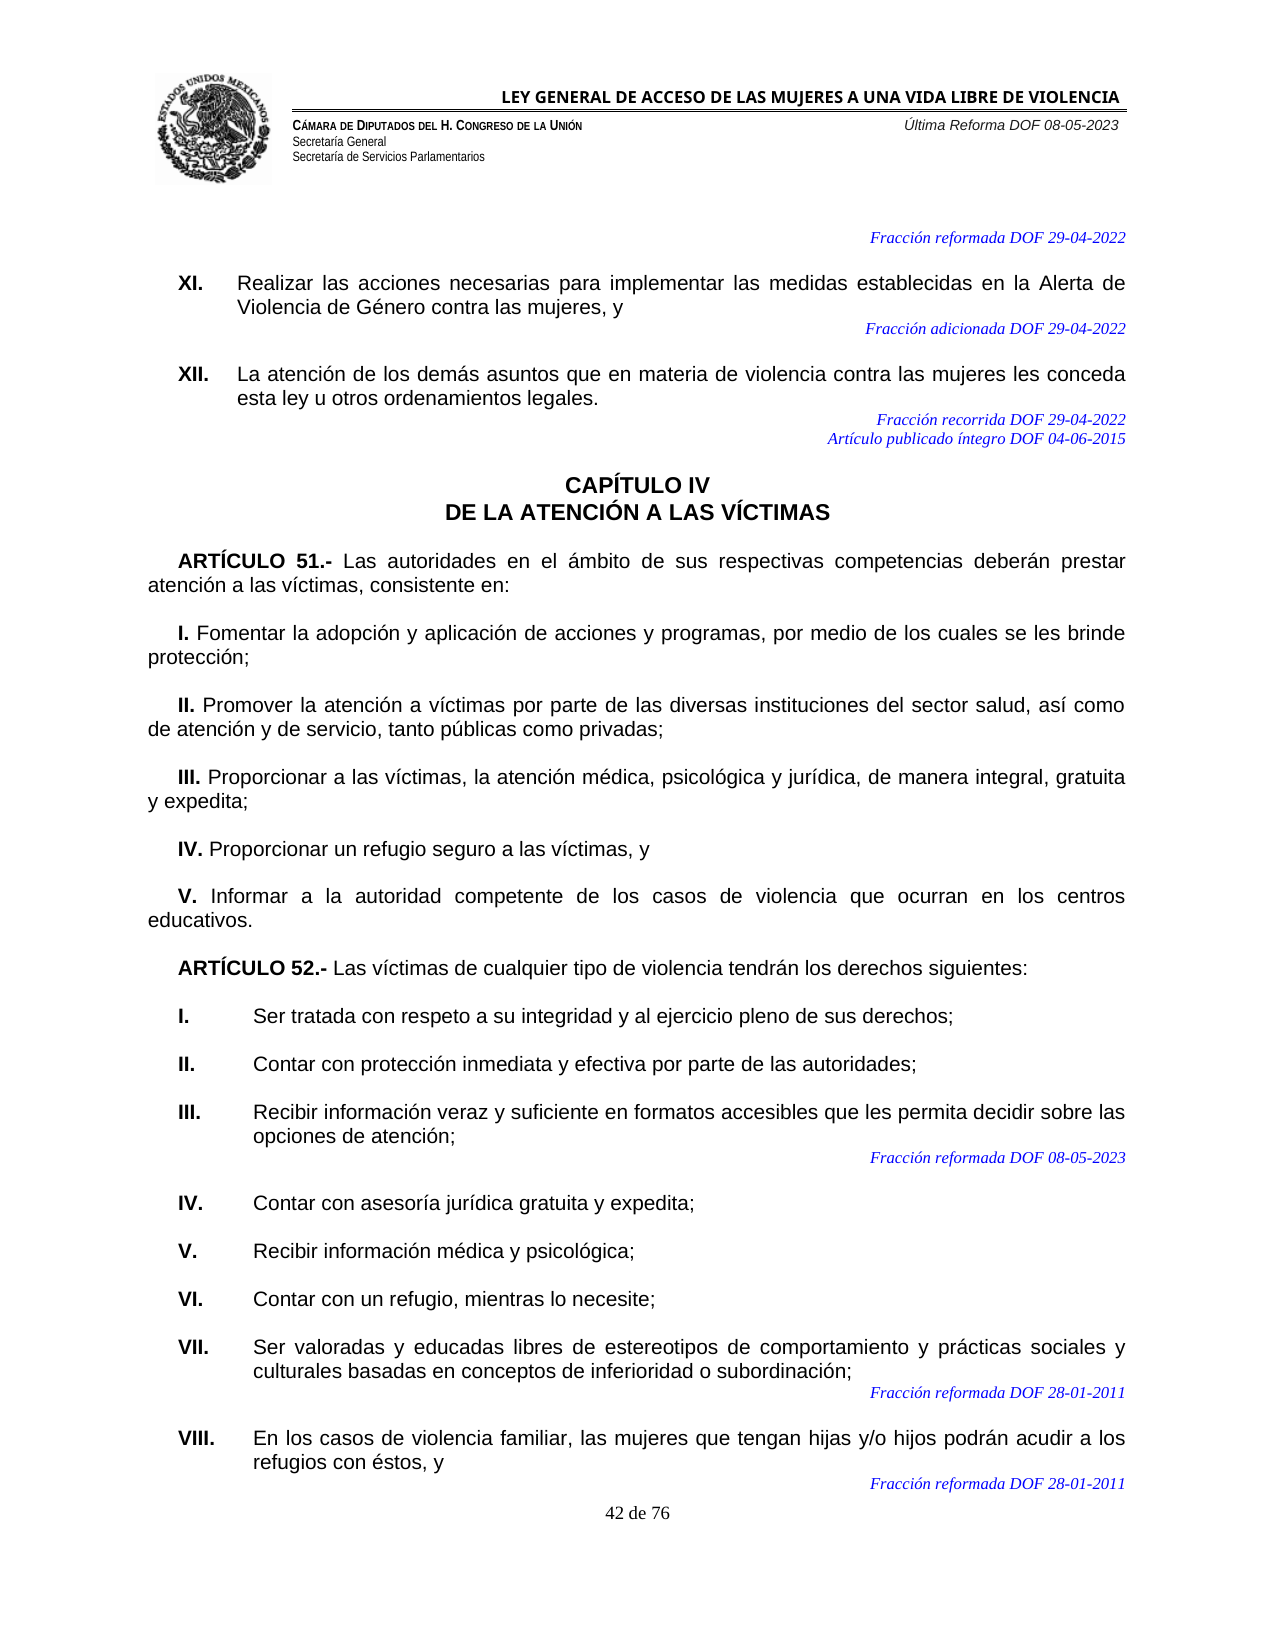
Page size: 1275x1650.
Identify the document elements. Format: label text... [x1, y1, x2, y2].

text VII. Ser valoradas y educadas libres de estereotipos de comportamiento y prácticas sociales y culturales basadas en conceptos de inferioridad o subordinación; [178, 1335, 1127, 1383]
text III. Proporcionar a las víctimas, la atención médica, psicológica y jurídica, de manera integral, gratuita y expedita; [148, 764, 1127, 812]
text V. Informar a la autoridad competente de los casos de violencia que ocurran en los centros educativos. [148, 884, 1127, 932]
text I. Ser tratada con respeto a su integridad y al ejercicio pleno de sus derechos; [178, 1004, 1127, 1028]
text ARTÍCULO 52.- Las víctimas de cualquier tipo de violencia tendrán los derechos siguientes: [148, 956, 1127, 980]
text IV. Contar con asesoría jurídica gratuita y expedita; [178, 1191, 1127, 1215]
text Fracción reformada DOF 28-01-2011 [178, 1383, 1127, 1402]
text II. Promover la atención a víctimas por parte de las diversas instituciones del sector salud, así como de atención y de servicio, tanto públicas como privadas; [148, 693, 1127, 741]
text XII. La atención de los demás asuntos que en materia de violencia contra las mujeres les conceda esta ley u otros ordenamientos legales. [178, 362, 1127, 410]
text Fracción reformada DOF 29-04-2022 [148, 228, 1127, 247]
text II. Contar con protección inmediata y efectiva por parte de las autoridades; [178, 1052, 1127, 1076]
text III. Recibir información veraz y suficiente en formatos accesibles que les permita decidir sobre las opciones de atención; [178, 1100, 1127, 1148]
text XI. Realizar las acciones necesarias para implementar las medidas establecidas en la Alerta de Violencia de Género contra las mujeres, y [178, 271, 1127, 319]
text Fracción adicionada DOF 29-04-2022 [148, 319, 1127, 338]
text ARTÍCULO 51.- Las autoridades en el ámbito de sus respectivas competencias deberán prestar atención a las víctimas, consistente en: [148, 549, 1127, 597]
text I. Fomentar la adopción y aplicación de acciones y programas, por medio de los cuales se les brinde protección; [148, 621, 1127, 669]
text VIII. En los casos de violencia familiar, las mujeres que tengan hijas y/o hijos podrán acudir a los refugios con éstos, y [178, 1426, 1127, 1474]
text DE LA ATENCIÓN A LAS VÍCTIMAS [148, 499, 1127, 525]
text Fracción reformada DOF 28-01-2011 [178, 1474, 1127, 1493]
text Fracción reformada DOF 08-05-2023 [148, 1148, 1127, 1167]
text CAPÍTULO IV [148, 472, 1127, 499]
text VI. Contar con un refugio, mientras lo necesite; [178, 1287, 1127, 1311]
text Artículo publicado íntegro DOF 04-06-2015 [148, 429, 1127, 448]
text Fracción recorrida DOF 29-04-2022 [148, 410, 1127, 429]
text V. Recibir información médica y psicológica; [178, 1239, 1127, 1263]
text IV. Proporcionar un refugio seguro a las víctimas, y [148, 836, 1127, 860]
